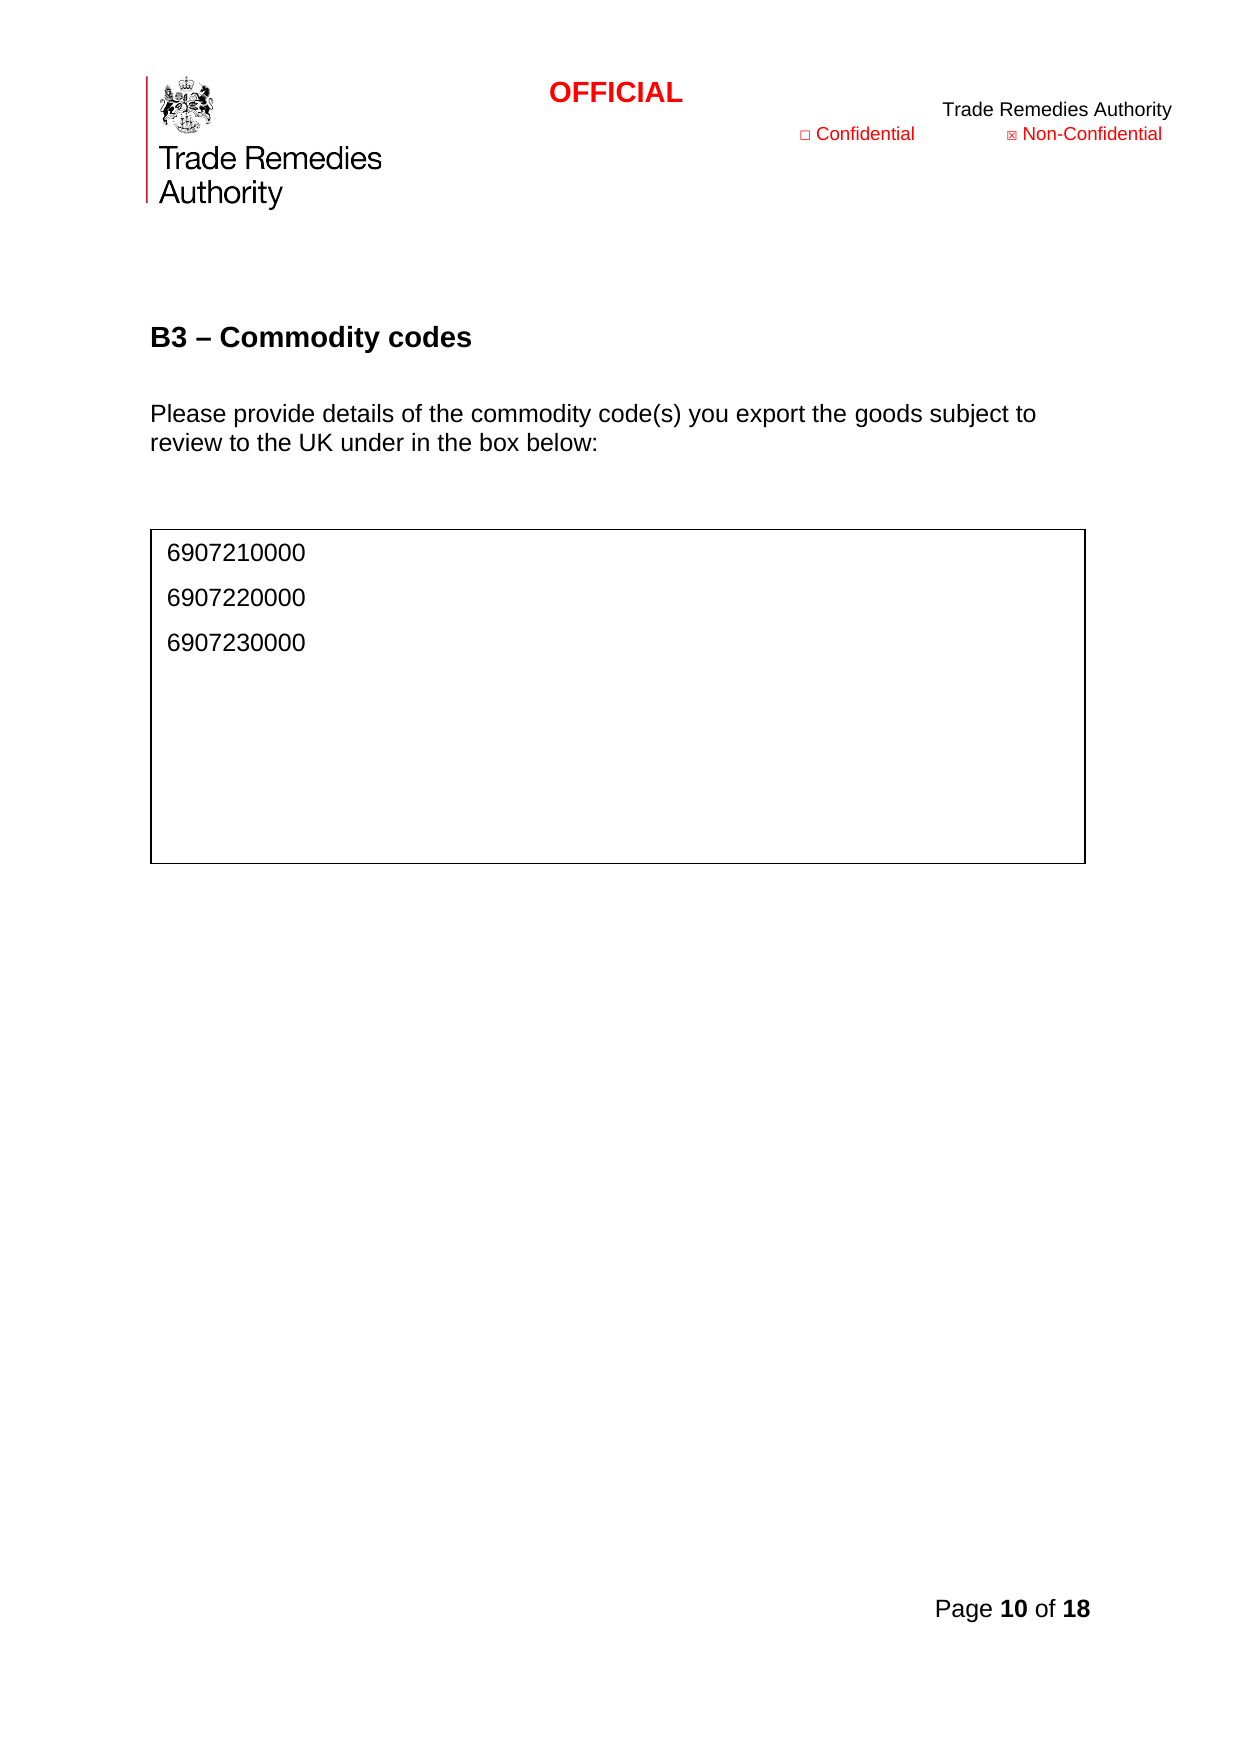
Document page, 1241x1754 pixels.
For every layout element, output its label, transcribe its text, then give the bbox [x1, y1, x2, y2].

text Please provide details of the commodity code(s) you export the goods subject to review to the UK under in the box below: [150, 399, 1090, 456]
subtitle B3 – Commodity codes [150, 320, 1090, 353]
text 6907220000 [167, 583, 1069, 612]
text 6907230000 [167, 628, 1069, 657]
text 6907210000 [167, 537, 1069, 566]
